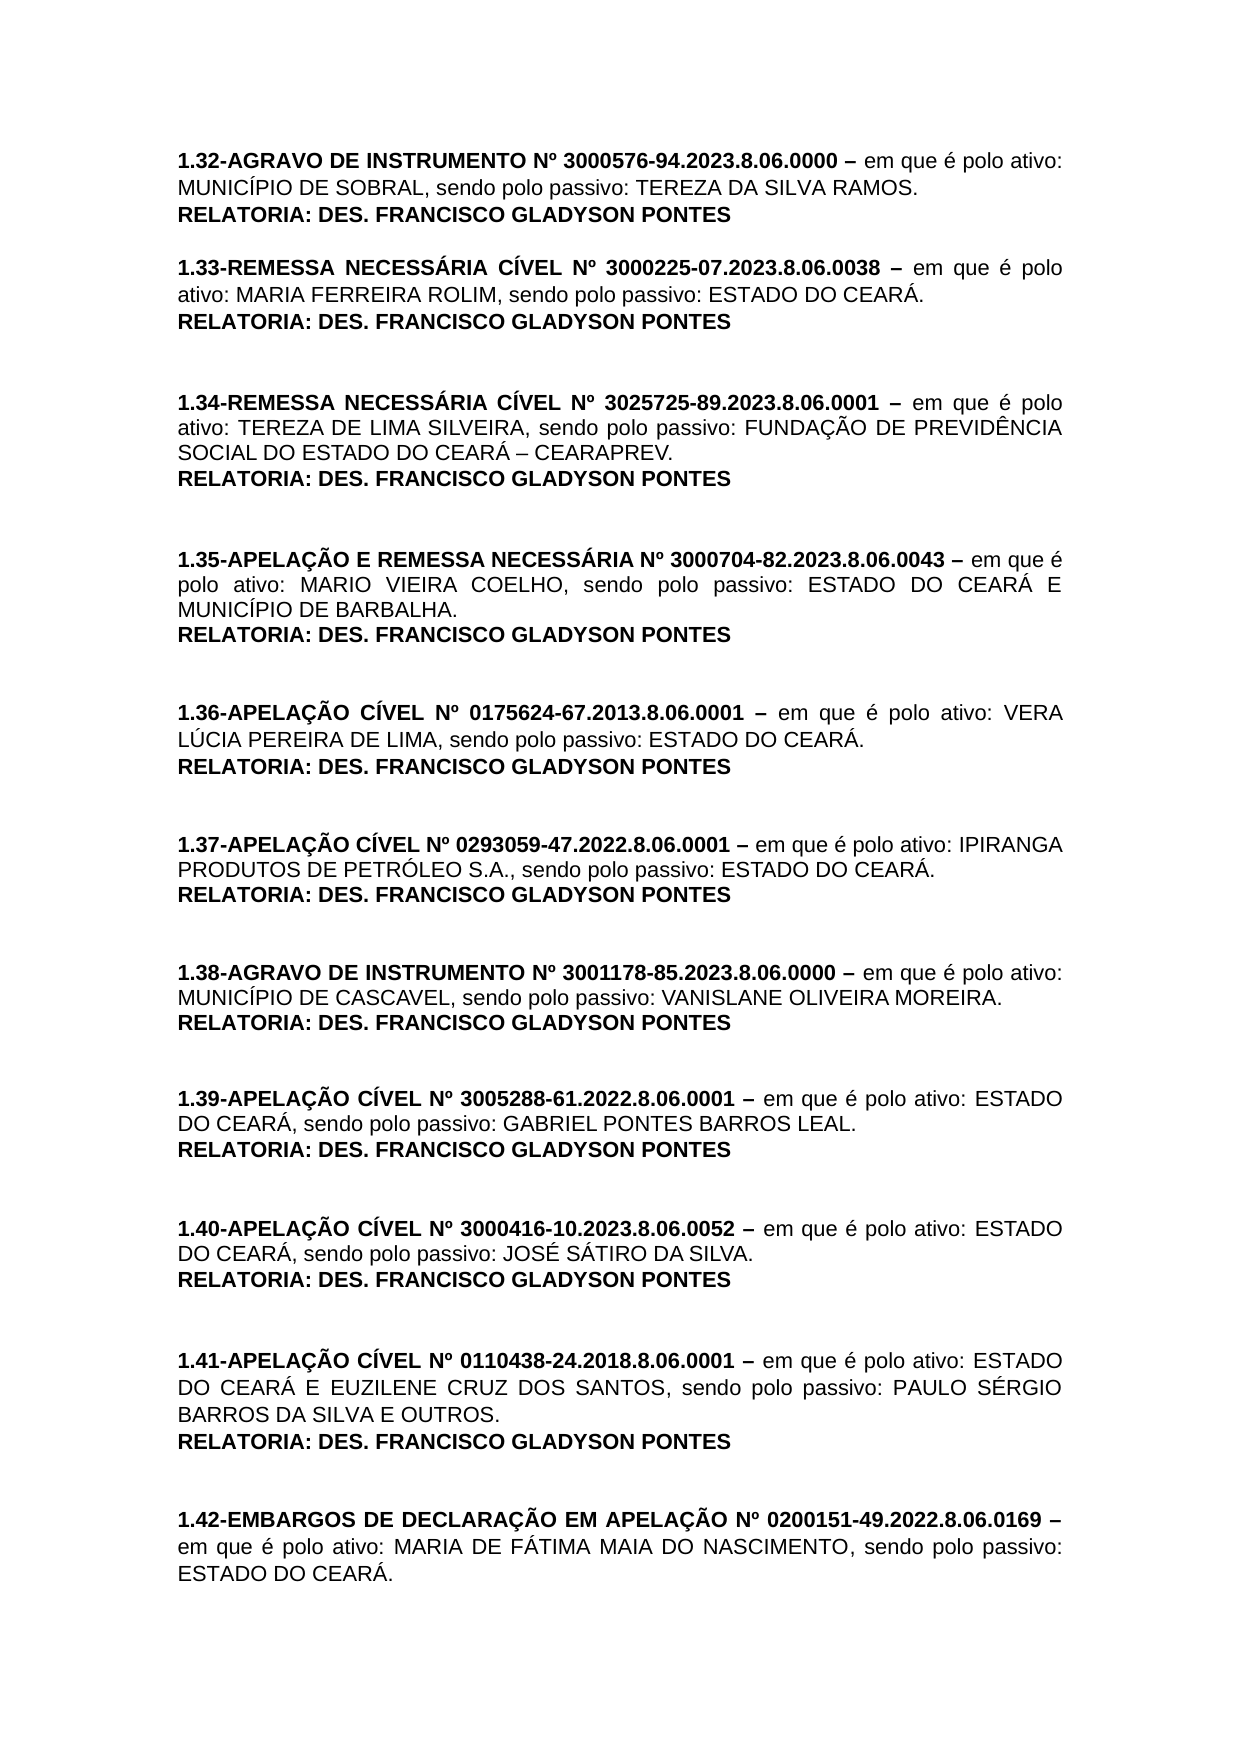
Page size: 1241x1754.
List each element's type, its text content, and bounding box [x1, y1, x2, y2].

text RELATORIA: DES. FRANCISCO GLADYSON PONTES [177, 1136, 1063, 1162]
text 1.33-REMESSA NECESSÁRIA CÍVEL Nº 3000225-07.2023.8.06.0038 – em que é polo ativo: MARIA FERREIRA ROLIM, sendo polo passivo: ESTADO DO CEARÁ. [177, 254, 1063, 307]
text 1.37-APELAÇÃO CÍVEL Nº 0293059-47.2022.8.06.0001 – em que é polo ativo: IPIRANGA PRODUTOS DE PETRÓLEO S.A., sendo polo passivo: ESTADO DO CEARÁ. [177, 832, 1063, 882]
text 1.41-APELAÇÃO CÍVEL Nº 0110438-24.2018.8.06.0001 – em que é polo ativo: ESTADO DO CEARÁ E EUZILENE CRUZ DOS SANTOS, sendo polo passivo: PAULO SÉRGIO BARROS DA SILVA E OUTROS. [177, 1348, 1063, 1427]
text RELATORIA: DES. FRANCISCO GLADYSON PONTES [177, 466, 1063, 491]
text RELATORIA: DES. FRANCISCO GLADYSON PONTES [177, 1429, 1063, 1454]
text 1.34-REMESSA NECESSÁRIA CÍVEL Nº 3025725-89.2023.8.06.0001 – em que é polo ativo: TEREZA DE LIMA SILVEIRA, sendo polo passivo: FUNDAÇÃO DE PREVIDÊNCIA SOCIAL DO ESTADO DO CEARÁ – CEARAPREV. [177, 390, 1063, 466]
text RELATORIA: DES. FRANCISCO GLADYSON PONTES [177, 754, 1063, 779]
text 1.40-APELAÇÃO CÍVEL Nº 3000416-10.2023.8.06.0052 – em que é polo ativo: ESTADO DO CEARÁ, sendo polo passivo: JOSÉ SÁTIRO DA SILVA. [177, 1216, 1063, 1266]
text 1.39-APELAÇÃO CÍVEL Nº 3005288-61.2022.8.06.0001 – em que é polo ativo: ESTADO DO CEARÁ, sendo polo passivo: GABRIEL PONTES BARROS LEAL. [177, 1086, 1063, 1136]
text 1.42-EMBARGOS DE DECLARAÇÃO EM APELAÇÃO Nº 0200151-49.2022.8.06.0169 – em que é polo ativo: MARIA DE FÁTIMA MAIA DO NASCIMENTO, sendo polo passivo: ESTADO DO CEARÁ. [177, 1507, 1063, 1586]
text RELATORIA: DES. FRANCISCO GLADYSON PONTES [177, 622, 1063, 647]
text 1.36-APELAÇÃO CÍVEL Nº 0175624-67.2013.8.06.0001 – em que é polo ativo: VERA LÚCIA PEREIRA DE LIMA, sendo polo passivo: ESTADO DO CEARÁ. [177, 700, 1063, 752]
text 1.32-AGRAVO DE INSTRUMENTO Nº 3000576-94.2023.8.06.0000 – em que é polo ativo: MUNICÍPIO DE SOBRAL, sendo polo passivo: TEREZA DA SILVA RAMOS. [177, 148, 1063, 200]
text RELATORIA: DES. FRANCISCO GLADYSON PONTES [177, 882, 1063, 907]
text RELATORIA: DES. FRANCISCO GLADYSON PONTES [177, 202, 1063, 227]
text RELATORIA: DES. FRANCISCO GLADYSON PONTES [177, 1266, 1063, 1292]
text 1.35-APELAÇÃO E REMESSA NECESSÁRIA Nº 3000704-82.2023.8.06.0043 – em que é polo ativo: MARIO VIEIRA COELHO, sendo polo passivo: ESTADO DO CEARÁ E MUNICÍPIO DE BARBALHA. [177, 547, 1063, 622]
text RELATORIA: DES. FRANCISCO GLADYSON PONTES [177, 309, 1063, 334]
text RELATORIA: DES. FRANCISCO GLADYSON PONTES [177, 1010, 1063, 1036]
text 1.38-AGRAVO DE INSTRUMENTO Nº 3001178-85.2023.8.06.0000 – em que é polo ativo: MUNICÍPIO DE CASCAVEL, sendo polo passivo: VANISLANE OLIVEIRA MOREIRA. [177, 960, 1063, 1010]
